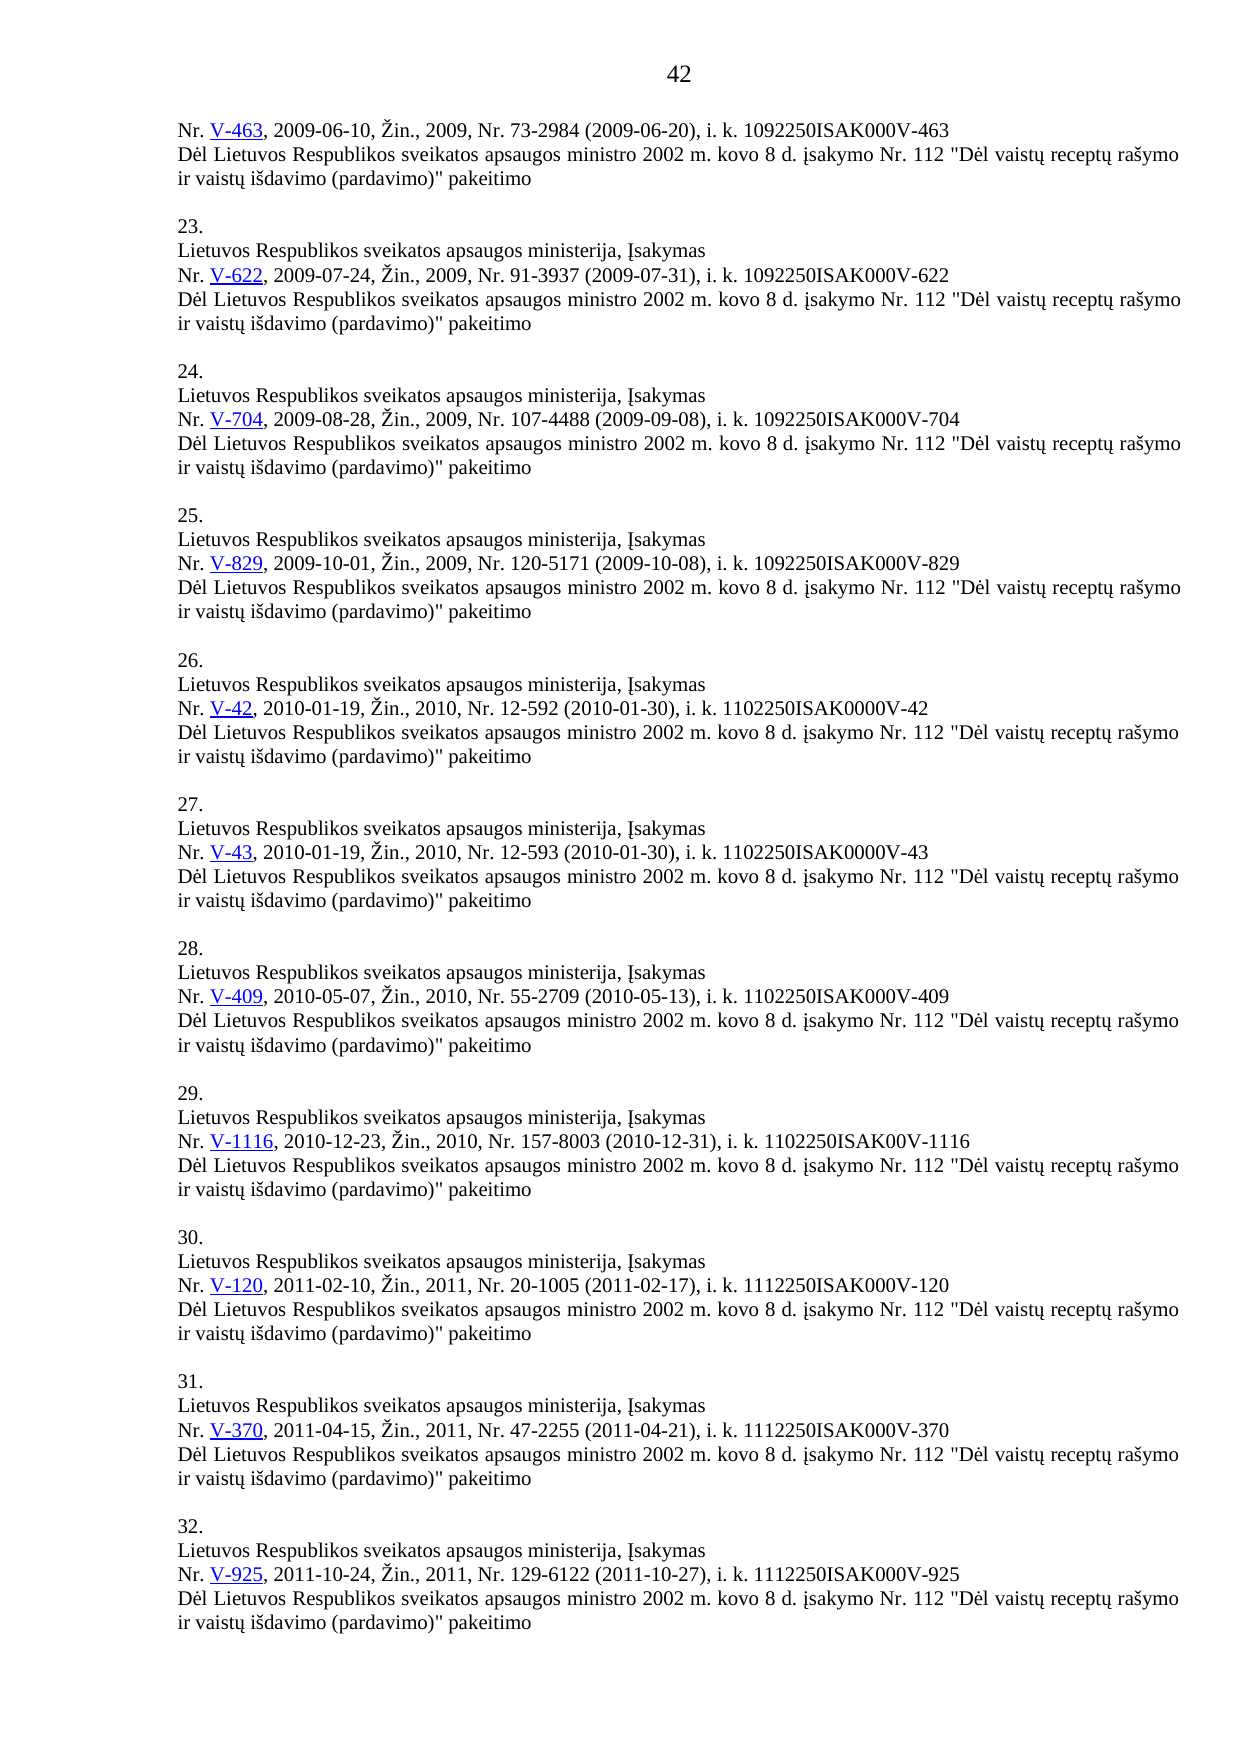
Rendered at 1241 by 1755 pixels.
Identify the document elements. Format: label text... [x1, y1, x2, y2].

text 25. [177, 503, 1181, 527]
text 27. [177, 792, 1181, 816]
text 23. [177, 214, 1181, 238]
text Nr. V-829, 2009-10-01, Žin., 2009, Nr. 120-5171 (2009-10-08), i. k. 1092250ISAK000V-829 [177, 551, 1181, 575]
text Nr. V-622, 2009-07-24, Žin., 2009, Nr. 91-3937 (2009-07-31), i. k. 1092250ISAK000V-622 [177, 262, 1181, 287]
text 26. [177, 647, 1181, 672]
text Nr. V-925, 2011-10-24, Žin., 2011, Nr. 129-6122 (2011-10-27), i. k. 1112250ISAK000V-925 [177, 1562, 1181, 1586]
text Nr. V-43, 2010-01-19, Žin., 2010, Nr. 12-593 (2010-01-30), i. k. 1102250ISAK0000V-43 [177, 840, 1181, 864]
text Lietuvos Respublikos sveikatos apsaugos ministerija, Įsakymas [177, 1249, 1181, 1273]
text Nr. V-463, 2009-06-10, Žin., 2009, Nr. 73-2984 (2009-06-20), i. k. 1092250ISAK000V-463 [177, 118, 1181, 142]
text Lietuvos Respublikos sveikatos apsaugos ministerija, Įsakymas [177, 527, 1181, 551]
text Dėl Lietuvos Respublikos sveikatos apsaugos ministro 2002 m. kovo 8 d. įsakymo Nr. 112 "Dėl vaistų receptų rašymo ir vaistų išdavimo (pardavimo)" pakeitimo [177, 575, 1181, 623]
text Lietuvos Respublikos sveikatos apsaugos ministerija, Įsakymas [177, 383, 1181, 407]
text 29. [177, 1081, 1181, 1105]
text Lietuvos Respublikos sveikatos apsaugos ministerija, Įsakymas [177, 672, 1181, 696]
text Nr. V-409, 2010-05-07, Žin., 2010, Nr. 55-2709 (2010-05-13), i. k. 1102250ISAK000V-409 [177, 984, 1181, 1008]
text 24. [177, 359, 1181, 383]
text Dėl Lietuvos Respublikos sveikatos apsaugos ministro 2002 m. kovo 8 d. įsakymo Nr. 112 "Dėl vaistų receptų rašymo ir vaistų išdavimo (pardavimo)" pakeitimo [177, 720, 1181, 768]
text Lietuvos Respublikos sveikatos apsaugos ministerija, Įsakymas [177, 816, 1181, 840]
text Lietuvos Respublikos sveikatos apsaugos ministerija, Įsakymas [177, 1105, 1181, 1129]
text Dėl Lietuvos Respublikos sveikatos apsaugos ministro 2002 m. kovo 8 d. įsakymo Nr. 112 "Dėl vaistų receptų rašymo ir vaistų išdavimo (pardavimo)" pakeitimo [177, 864, 1181, 912]
text Lietuvos Respublikos sveikatos apsaugos ministerija, Įsakymas [177, 238, 1181, 262]
text Dėl Lietuvos Respublikos sveikatos apsaugos ministro 2002 m. kovo 8 d. įsakymo Nr. 112 "Dėl vaistų receptų rašymo ir vaistų išdavimo (pardavimo)" pakeitimo [177, 287, 1181, 335]
text Dėl Lietuvos Respublikos sveikatos apsaugos ministro 2002 m. kovo 8 d. įsakymo Nr. 112 "Dėl vaistų receptų rašymo ir vaistų išdavimo (pardavimo)" pakeitimo [177, 1153, 1181, 1201]
text Nr. V-370, 2011-04-15, Žin., 2011, Nr. 47-2255 (2011-04-21), i. k. 1112250ISAK000V-370 [177, 1417, 1181, 1442]
text Dėl Lietuvos Respublikos sveikatos apsaugos ministro 2002 m. kovo 8 d. įsakymo Nr. 112 "Dėl vaistų receptų rašymo ir vaistų išdavimo (pardavimo)" pakeitimo [177, 1008, 1181, 1057]
text Nr. V-704, 2009-08-28, Žin., 2009, Nr. 107-4488 (2009-09-08), i. k. 1092250ISAK000V-704 [177, 407, 1181, 431]
text 31. [177, 1369, 1181, 1393]
text 30. [177, 1225, 1181, 1249]
text 28. [177, 936, 1181, 960]
text Nr. V-42, 2010-01-19, Žin., 2010, Nr. 12-592 (2010-01-30), i. k. 1102250ISAK0000V-42 [177, 696, 1181, 720]
text Dėl Lietuvos Respublikos sveikatos apsaugos ministro 2002 m. kovo 8 d. įsakymo Nr. 112 "Dėl vaistų receptų rašymo ir vaistų išdavimo (pardavimo)" pakeitimo [177, 1586, 1181, 1634]
text Dėl Lietuvos Respublikos sveikatos apsaugos ministro 2002 m. kovo 8 d. įsakymo Nr. 112 "Dėl vaistų receptų rašymo ir vaistų išdavimo (pardavimo)" pakeitimo [177, 1442, 1181, 1490]
text Lietuvos Respublikos sveikatos apsaugos ministerija, Įsakymas [177, 960, 1181, 984]
text Lietuvos Respublikos sveikatos apsaugos ministerija, Įsakymas [177, 1393, 1181, 1417]
text Nr. V-120, 2011-02-10, Žin., 2011, Nr. 20-1005 (2011-02-17), i. k. 1112250ISAK000V-120 [177, 1273, 1181, 1297]
text Lietuvos Respublikos sveikatos apsaugos ministerija, Įsakymas [177, 1538, 1181, 1562]
text Dėl Lietuvos Respublikos sveikatos apsaugos ministro 2002 m. kovo 8 d. įsakymo Nr. 112 "Dėl vaistų receptų rašymo ir vaistų išdavimo (pardavimo)" pakeitimo [177, 1297, 1181, 1345]
text Dėl Lietuvos Respublikos sveikatos apsaugos ministro 2002 m. kovo 8 d. įsakymo Nr. 112 "Dėl vaistų receptų rašymo ir vaistų išdavimo (pardavimo)" pakeitimo [177, 431, 1181, 479]
text Dėl Lietuvos Respublikos sveikatos apsaugos ministro 2002 m. kovo 8 d. įsakymo Nr. 112 "Dėl vaistų receptų rašymo ir vaistų išdavimo (pardavimo)" pakeitimo [177, 142, 1181, 190]
text Nr. V-1116, 2010-12-23, Žin., 2010, Nr. 157-8003 (2010-12-31), i. k. 1102250ISAK00V-1116 [177, 1129, 1181, 1153]
text 32. [177, 1514, 1181, 1538]
